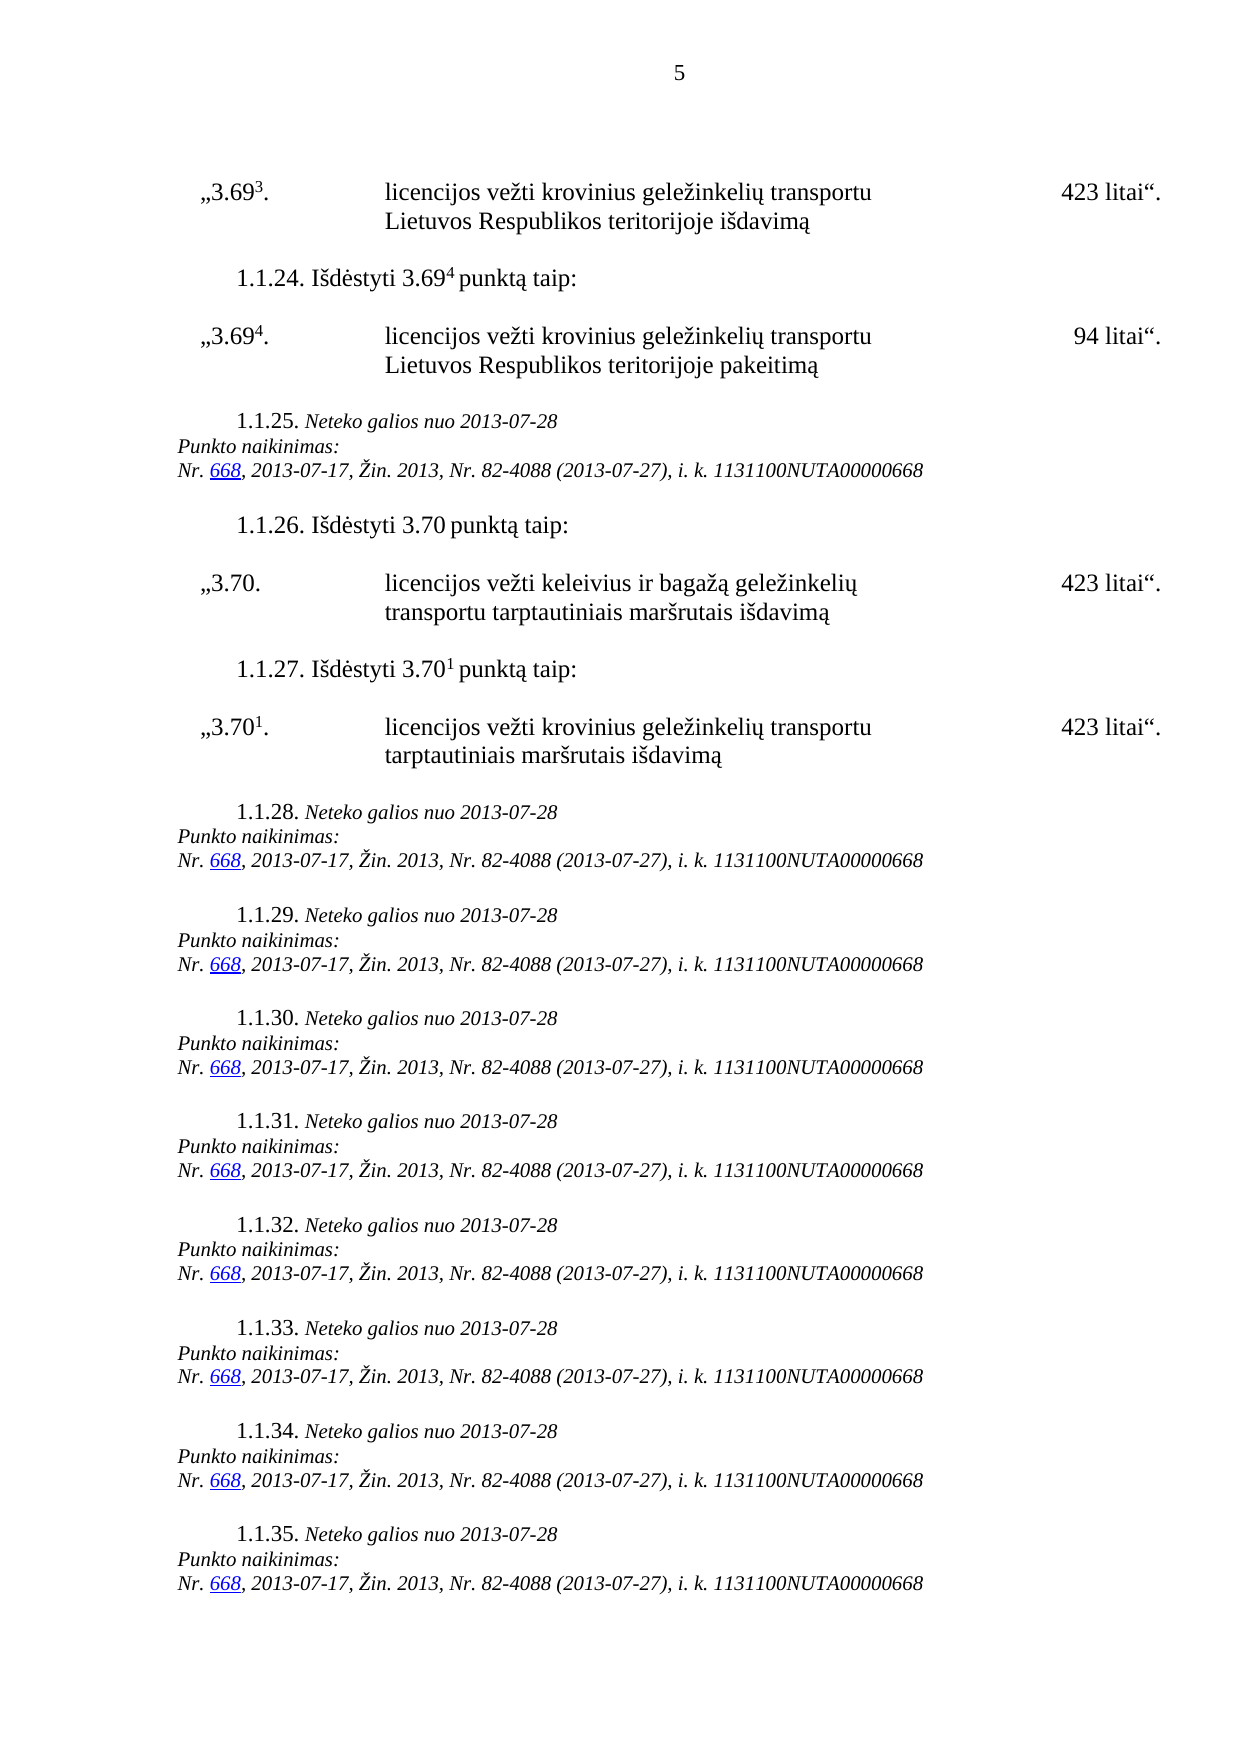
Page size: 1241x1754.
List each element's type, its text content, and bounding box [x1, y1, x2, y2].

text 1.1.33. Neteko galios nuo 2013-07-28 [177, 1314, 1181, 1340]
table_header „3.70. [189, 568, 373, 625]
text Nr. 668, 2013-07-17, Žin. 2013, Nr. 82-4088 (2013-07-27), i. k. 1131100NUTA00000668 [177, 458, 1181, 482]
text 1.1.29. Neteko galios nuo 2013-07-28 [177, 901, 1181, 927]
table_header „3.693. [189, 177, 373, 235]
text Punkto naikinimas: [177, 433, 1181, 458]
text Nr. 668, 2013-07-17, Žin. 2013, Nr. 82-4088 (2013-07-27), i. k. 1131100NUTA00000668 [177, 848, 1181, 872]
text 1.1.32. Neteko galios nuo 2013-07-28 [177, 1211, 1181, 1237]
text Nr. 668, 2013-07-17, Žin. 2013, Nr. 82-4088 (2013-07-27), i. k. 1131100NUTA00000668 [177, 1468, 1181, 1492]
text 1.1.35. Neteko galios nuo 2013-07-28 [177, 1521, 1181, 1547]
table_header 423 litai“. [943, 712, 1172, 769]
text Punkto naikinimas: [177, 824, 1181, 848]
table_header „3.694. [189, 321, 373, 378]
text Punkto naikinimas: [177, 1237, 1181, 1261]
table_header 423 litai“. [943, 568, 1172, 625]
text Nr. 668, 2013-07-17, Žin. 2013, Nr. 82-4088 (2013-07-27), i. k. 1131100NUTA00000668 [177, 952, 1181, 976]
text Punkto naikinimas: [177, 1444, 1181, 1468]
text Punkto naikinimas: [177, 927, 1181, 952]
text Punkto naikinimas: [177, 1547, 1181, 1571]
text 1.1.25. Neteko galios nuo 2013-07-28 [177, 407, 1181, 433]
table_header licencijos vežti keleivius ir bagažą geležinkelių transportu tarptautiniais maršrutais išdavimą [373, 568, 943, 625]
table_header licencijos vežti krovinius geležinkelių transportu Lietuvos Respublikos teritorijoje išdavimą [373, 177, 943, 235]
text 1.1.31. Neteko galios nuo 2013-07-28 [177, 1108, 1181, 1134]
text Nr. 668, 2013-07-17, Žin. 2013, Nr. 82-4088 (2013-07-27), i. k. 1131100NUTA00000668 [177, 1364, 1181, 1388]
table_header 94 litai“. [943, 321, 1172, 378]
text Nr. 668, 2013-07-17, Žin. 2013, Nr. 82-4088 (2013-07-27), i. k. 1131100NUTA00000668 [177, 1261, 1181, 1285]
table_header licencijos vežti krovinius geležinkelių transportu tarptautiniais maršrutais išdavimą [373, 712, 943, 769]
text Punkto naikinimas: [177, 1031, 1181, 1055]
text Punkto naikinimas: [177, 1340, 1181, 1364]
table_header 423 litai“. [943, 177, 1172, 235]
text 1.1.34. Neteko galios nuo 2013-07-28 [177, 1417, 1181, 1444]
text 1.1.28. Neteko galios nuo 2013-07-28 [177, 798, 1181, 824]
text Nr. 668, 2013-07-17, Žin. 2013, Nr. 82-4088 (2013-07-27), i. k. 1131100NUTA00000668 [177, 1158, 1181, 1182]
text 1.1.26. Išdėstyti 3.70 punktą taip: [177, 510, 1181, 539]
table_header „3.701. [189, 712, 373, 769]
text 1.1.30. Neteko galios nuo 2013-07-28 [177, 1004, 1181, 1031]
table_header licencijos vežti krovinius geležinkelių transportu Lietuvos Respublikos teritorijoje pakeitimą [373, 321, 943, 378]
text 1.1.24. Išdėstyti 3.694 punktą taip: [177, 263, 1181, 292]
text Nr. 668, 2013-07-17, Žin. 2013, Nr. 82-4088 (2013-07-27), i. k. 1131100NUTA00000668 [177, 1571, 1181, 1595]
text Nr. 668, 2013-07-17, Žin. 2013, Nr. 82-4088 (2013-07-27), i. k. 1131100NUTA00000668 [177, 1055, 1181, 1079]
text 1.1.27. Išdėstyti 3.701 punktą taip: [177, 654, 1181, 683]
text Punkto naikinimas: [177, 1134, 1181, 1158]
